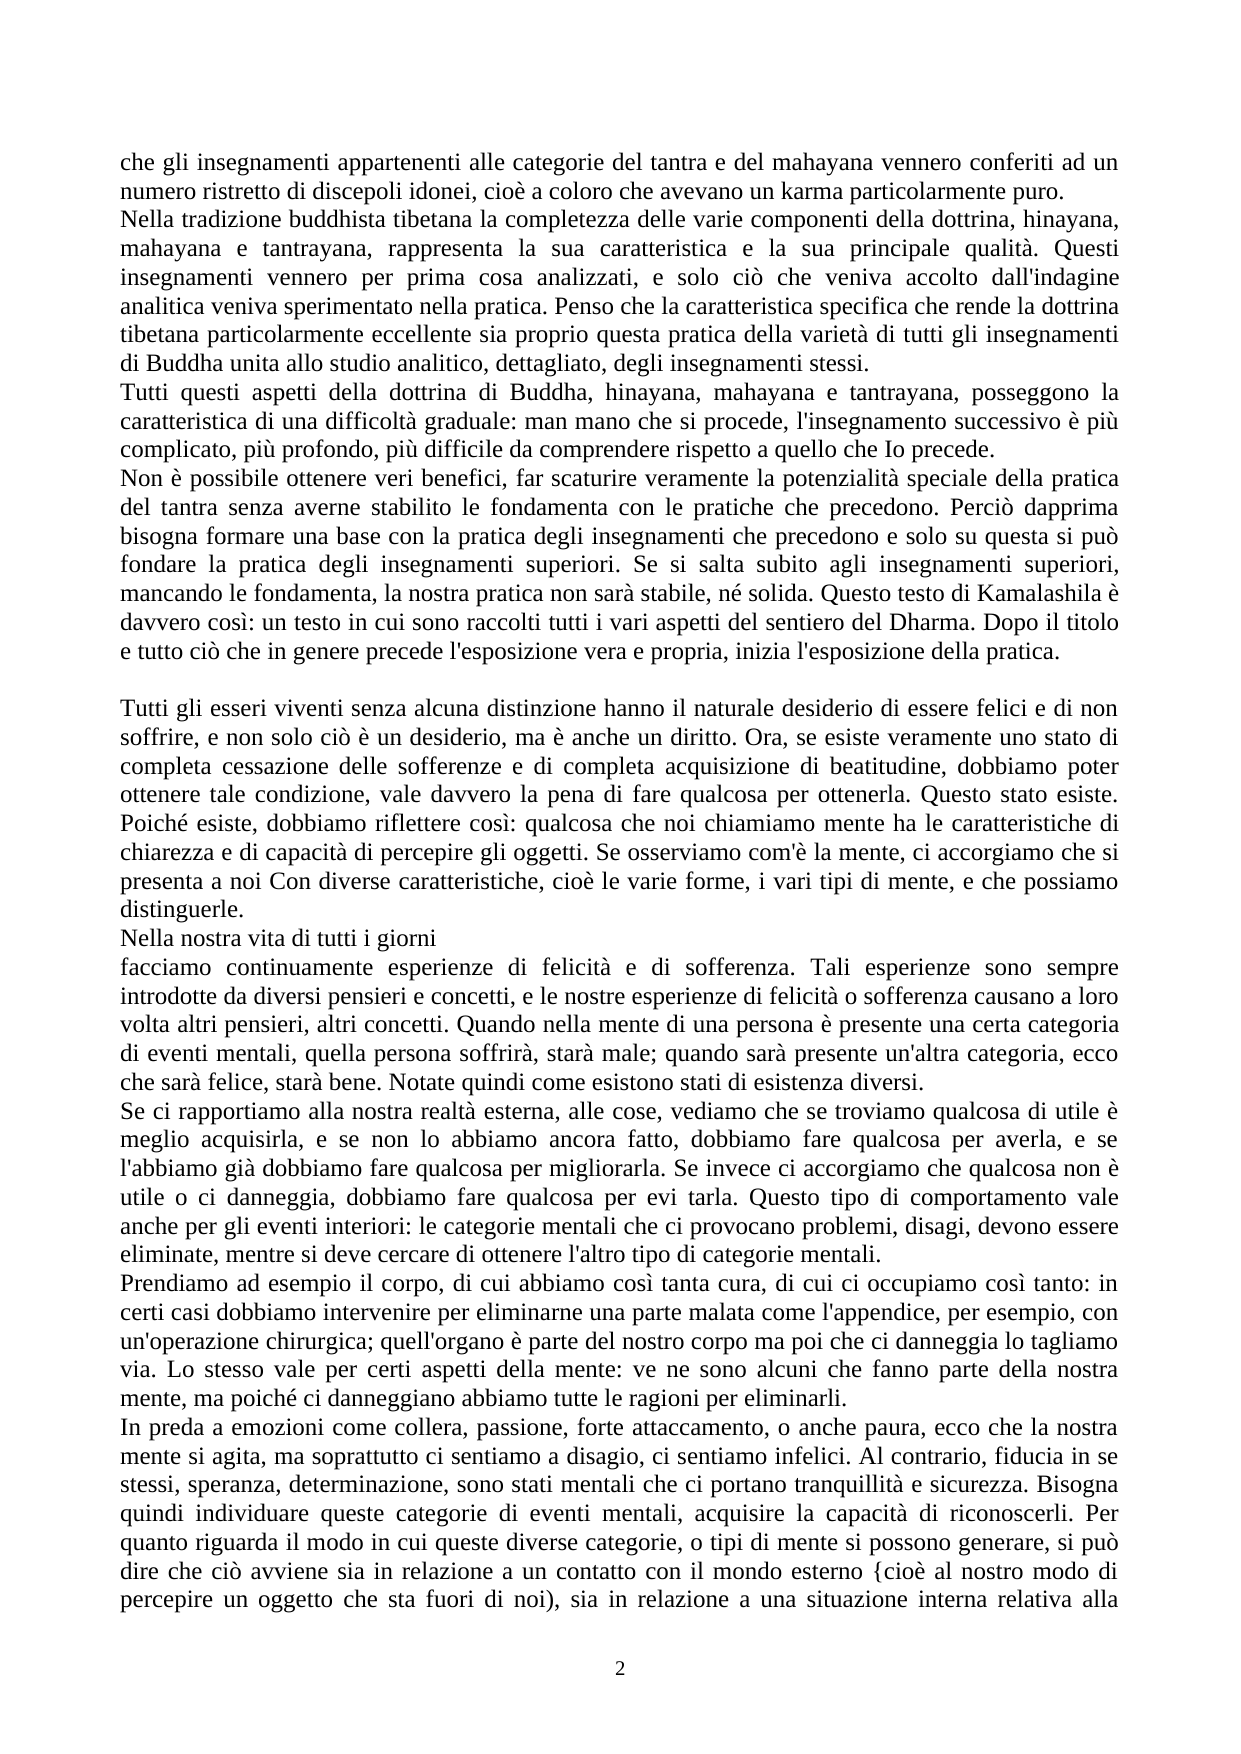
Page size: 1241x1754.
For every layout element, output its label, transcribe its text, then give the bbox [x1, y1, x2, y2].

text facciamo continuamente esperienze di felicità e di sofferenza. Tali esperienze sono sempre introdotte da diversi pensieri e concetti, e le nostre esperienze di felicità o sofferenza causano a loro volta altri pensieri, altri concetti. Quando nella mente di una persona è presente una certa categoria di eventi mentali, quella persona soffrirà, starà male; quando sarà presente un'altra categoria, ecco che sarà felice, starà bene. Notate quindi come esistono stati di esistenza diversi. [120, 952, 1120, 1096]
text Tutti gli esseri viventi senza alcuna distinzione hanno il naturale desiderio di essere felici e di non soffrire, e non solo ciò è un desiderio, ma è anche un diritto. Ora, se esiste veramente uno stato di completa cessazione delle sofferenze e di completa acquisizione di beatitudine, dobbiamo poter ottenere tale condizione, vale davvero la pena di fare qualcosa per ottenerla. Questo stato esiste. Poiché esiste, dobbiamo riflettere così: qualcosa che noi chiamiamo mente ha le caratteristiche di chiarezza e di capacità di percepire gli oggetti. Se osserviamo com'è la mente, ci accorgiamo che si presenta a noi Con diverse caratteristiche, cioè le varie forme, i vari tipi di mente, e che possiamo distinguerle. [120, 693, 1120, 923]
text Se ci rapportiamo alla nostra realtà esterna, alle cose, vediamo che se troviamo qualcosa di utile è meglio acquisirla, e se non lo abbiamo ancora fatto, dobbiamo fare qualcosa per averla, e se l'abbiamo già dobbiamo fare qualcosa per migliorarla. Se invece ci accorgiamo che qualcosa non è utile o ci danneggia, dobbiamo fare qualcosa per evi tarla. Questo tipo di comportamento vale anche per gli eventi interiori: le categorie mentali che ci provocano problemi, disagi, devono essere eliminate, mentre si deve cercare di ottenere l'altro tipo di categorie mentali. [120, 1096, 1120, 1268]
text Nella nostra vita di tutti i giorni [120, 923, 1120, 952]
text Tutti questi aspetti della dottrina di Buddha, hinayana, mahayana e tantrayana, posseggono la caratteristica di una difficoltà graduale: man mano che si procede, l'insegnamento successivo è più complicato, più profondo, più difficile da comprendere rispetto a quello che Io precede. [120, 377, 1120, 463]
text In preda a emozioni come collera, passione, forte attaccamento, o anche paura, ecco che la nostra mente si agita, ma soprattutto ci sentiamo a disagio, ci sentiamo infelici. Al contrario, fiducia in se stessi, speranza, determinazione, sono stati mentali che ci portano tranquillità e sicurezza. Bisogna quindi individuare queste categorie di eventi mentali, acquisire la capacità di riconoscerli. Per quanto riguarda il modo in cui queste diverse categorie, o tipi di mente si possono generare, si può dire che ciò avviene sia in relazione a un contatto con il mondo esterno {cioè al nostro modo di percepire un oggetto che sta fuori di noi), sia in relazione a una situazione interna relativa alla [120, 1412, 1120, 1613]
text Nella tradizione buddhista tibetana la completezza delle varie componenti della dottrina, hinayana, mahayana e tantrayana, rappresenta la sua caratteristica e la sua principale qualità. Questi insegnamenti vennero per prima cosa analizzati, e solo ciò che veniva accolto dall'indagine analitica veniva sperimentato nella pratica. Penso che la caratteristica specifica che rende la dottrina tibetana particolarmente eccellente sia proprio questa pratica della varietà di tutti gli insegnamenti di Buddha unita allo studio analitico, dettagliato, degli insegnamenti stessi. [120, 204, 1120, 377]
text Prendiamo ad esempio il corpo, di cui abbiamo così tanta cura, di cui ci occupiamo così tanto: in certi casi dobbiamo intervenire per eliminarne una parte malata come l'appendice, per esempio, con un'operazione chirurgica; quell'organo è parte del nostro corpo ma poi che ci danneggia lo tagliamo via. Lo stesso vale per certi aspetti della mente: ve ne sono alcuni che fanno parte della nostra mente, ma poiché ci danneggiano abbiamo tutte le ragioni per eliminarli. [120, 1268, 1120, 1412]
text che gli insegnamenti appartenenti alle categorie del tantra e del mahayana vennero conferiti ad un numero ristretto di discepoli idonei, cioè a coloro che avevano un karma particolarmente puro. [120, 147, 1120, 204]
text Non è possibile ottenere veri benefici, far scaturire veramente la potenzialità speciale della pratica del tantra senza averne stabilito le fondamenta con le pratiche che precedono. Perciò dapprima bisogna formare una base con la pratica degli insegnamenti che precedono e solo su questa si può fondare la pratica degli insegnamenti superiori. Se si salta subito agli insegnamenti superiori, mancando le fondamenta, la nostra pratica non sarà stabile, né solida. Questo testo di Kamalashila è davvero così: un testo in cui sono raccolti tutti i vari aspetti del sentiero del Dharma. Dopo il titolo e tutto ciò che in genere precede l'esposizione vera e propria, inizia l'esposizione della pratica. [120, 463, 1120, 664]
